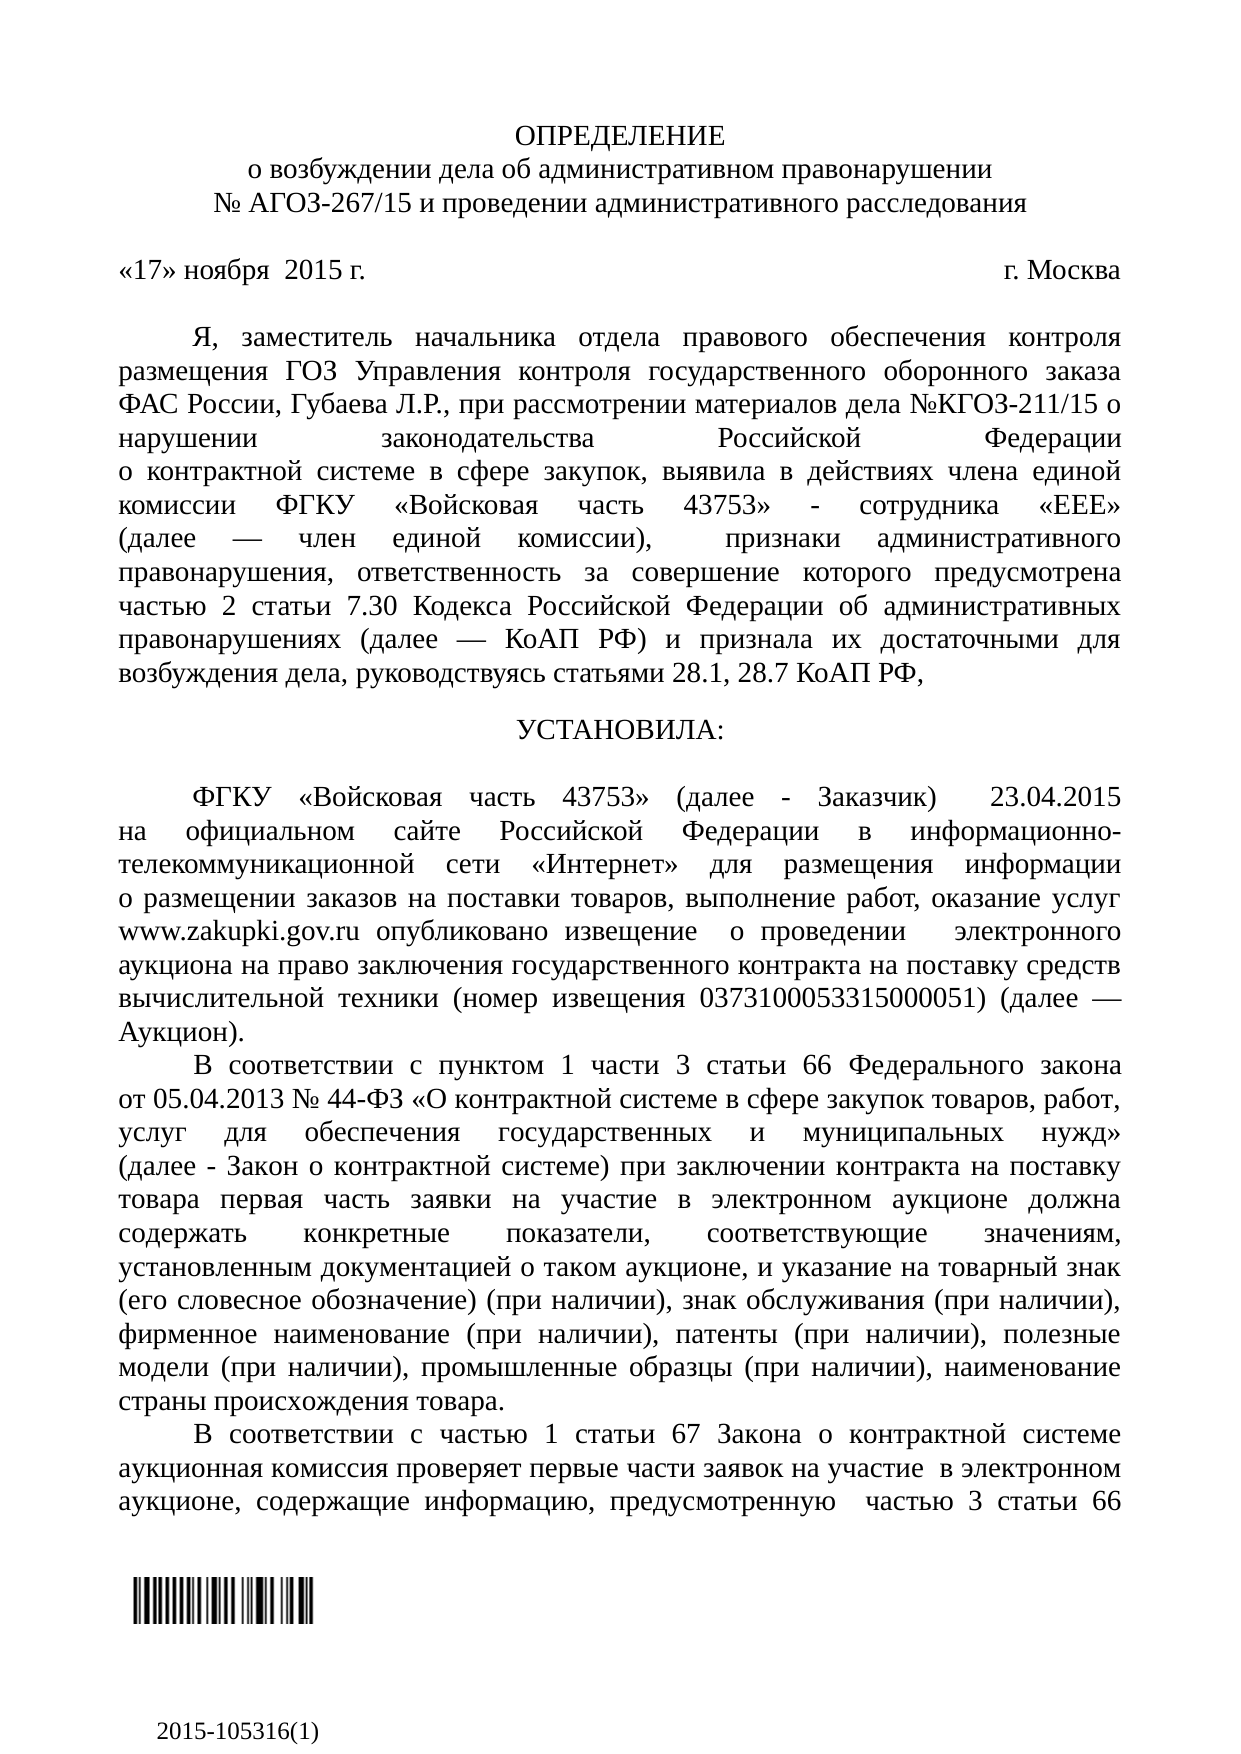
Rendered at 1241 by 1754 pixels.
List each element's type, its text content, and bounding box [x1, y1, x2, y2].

text ОПРЕДЕЛЕНИЕ [118, 118, 1122, 152]
text УСТАНОВИЛА: [118, 712, 1122, 746]
text В соответствии с частью 1 статьи 67 Закона о контрактной системе аукционная комиссия проверяет первые части заявок на участие в электронном аукционе, содержащие информацию, предусмотренную частью 3 статьи 66 [118, 1416, 1122, 1517]
text В соответствии с пунктом 1 части 3 статьи 66 Федерального закона от 05.04.2013 № 44-ФЗ «О контрактной системе в сфере закупок товаров, работ, услуг для обеспечения государственных и муниципальных нужд» (далее - Закон о контрактной системе) при заключении контракта на поставку товара первая часть заявки на участие в электронном аукционе должна содержать конкретные показатели, соответствующие значениям, установленным документацией о таком аукционе, и указание на товарный знак (его словесное обозначение) (при наличии), знак обслуживания (при наличии), фирменное наименование (при наличии), патенты (при наличии), полезные модели (при наличии), промышленные образцы (при наличии), наименование страны происхождения товара. [118, 1047, 1122, 1416]
text «17» ноября 2015 г. г. Москва [118, 252, 1122, 286]
picture [118, 1577, 331, 1624]
text № АГОЗ-267/15 и проведении административного расследования [118, 185, 1122, 219]
text Я, заместитель начальника отдела правового обеспечения контроля размещения ГОЗ Управления контроля государственного оборонного заказа ФАС России, Губаева Л.Р., при рассмотрении материалов дела №КГОЗ-211/15 о нарушении законодательства Российской Федерации о контрактной системе в сфере закупок, выявила в действиях члена единой комиссии ФГКУ «Войсковая часть 43753» - сотрудника «ЕЕЕ» (далее — член единой комиссии), признаки административного правонарушения, ответственность за совершение которого предусмотрена частью 2 статьи 7.30 Кодекса Российской Федерации об административных правонарушениях (далее — КоАП РФ) и признала их достаточными для возбуждения дела, руководствуясь статьями 28.1, 28.7 КоАП РФ, [118, 319, 1122, 688]
text ФГКУ «Войсковая часть 43753» (далее - Заказчик) 23.04.2015 на официальном сайте Российской Федерации в информационно-телекоммуникационной сети «Интернет» для размещения информации о размещении заказов на поставки товаров, выполнение работ, оказание услуг www.zakupki.gov.ru опубликовано извещение о проведении электронного аукциона на право заключения государственного контракта на поставку средств вычислительной техники (номер извещения 0373100053315000051) (далее — Аукцион). [118, 779, 1122, 1047]
text о возбуждении дела об административном правонарушении [118, 152, 1122, 185]
